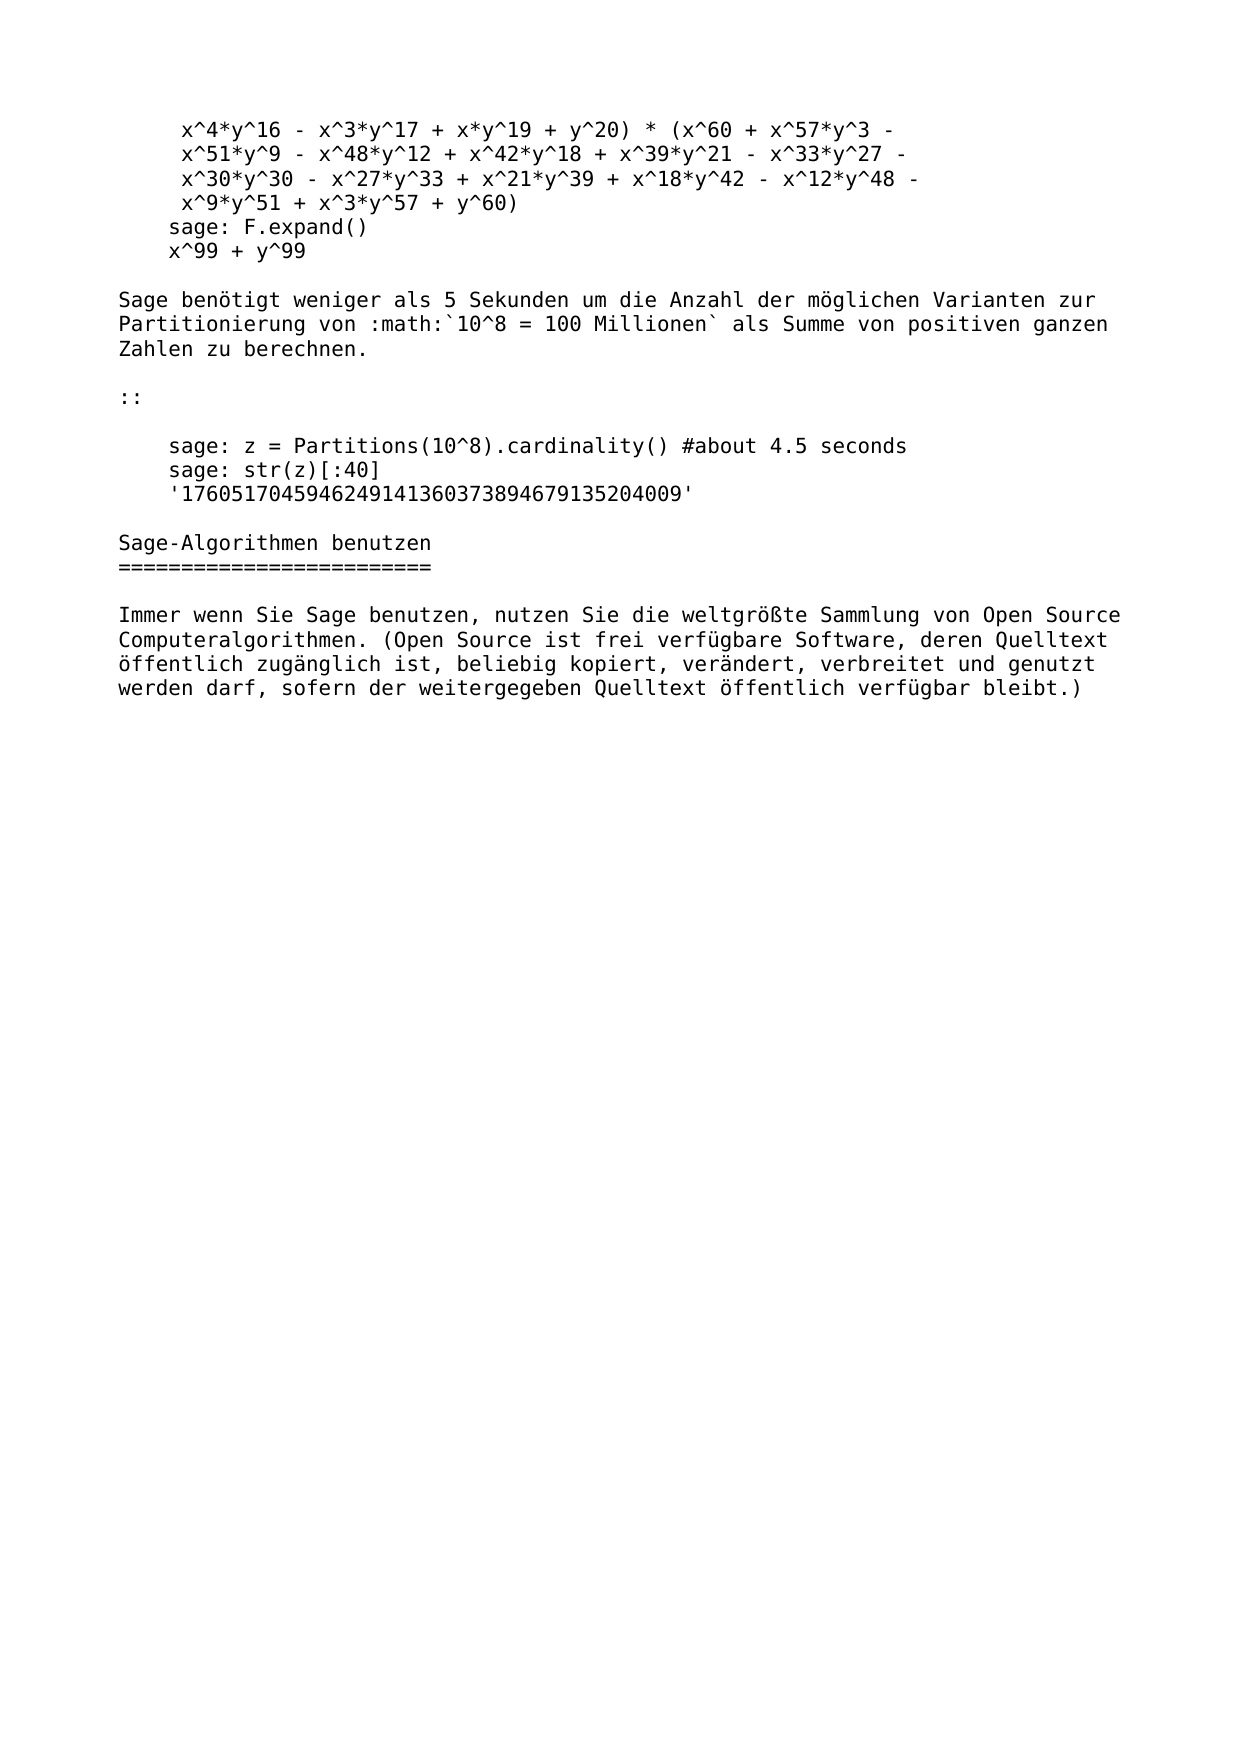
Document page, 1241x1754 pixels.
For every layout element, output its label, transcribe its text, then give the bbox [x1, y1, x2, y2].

text x^99 + y^99 [118, 239, 1122, 264]
text x^30*y^30 - x^27*y^33 + x^21*y^39 + x^18*y^42 - x^12*y^48 - [118, 167, 1122, 191]
text Sage benötigt weniger als 5 Sekunden um die Anzahl der möglichen Varianten zur Partitionierung von :math:`10^8 = 100 Millionen` als Summe von positiven ganzen Zahlen zu berechnen. [118, 288, 1122, 361]
text x^51*y^9 - x^48*y^12 + x^42*y^18 + x^39*y^21 - x^33*y^27 - [118, 142, 1122, 167]
text ========================= [118, 555, 1122, 579]
text Sage-Algorithmen benutzen [118, 531, 1122, 555]
text sage: z = Partitions(10^8).cardinality() #about 4.5 seconds [118, 434, 1122, 458]
text sage: str(z)[:40] [118, 458, 1122, 482]
text x^9*y^51 + x^3*y^57 + y^60) [118, 191, 1122, 215]
text x^4*y^16 - x^3*y^17 + x*y^19 + y^20) * (x^60 + x^57*y^3 - [118, 118, 1122, 142]
text :: [118, 385, 1122, 409]
text sage: F.expand() [118, 215, 1122, 239]
text Immer wenn Sie Sage benutzen, nutzen Sie die weltgrößte Sammlung von Open Source Computeralgorithmen. (Open Source ist frei verfügbare Software, deren Quelltext öffentlich zugänglich ist, beliebig kopiert, verändert, verbreitet und genutzt werden darf, sofern der weitergegeben Quelltext öffentlich verfügbar bleibt.) [118, 603, 1122, 701]
text '1760517045946249141360373894679135204009' [118, 482, 1122, 506]
